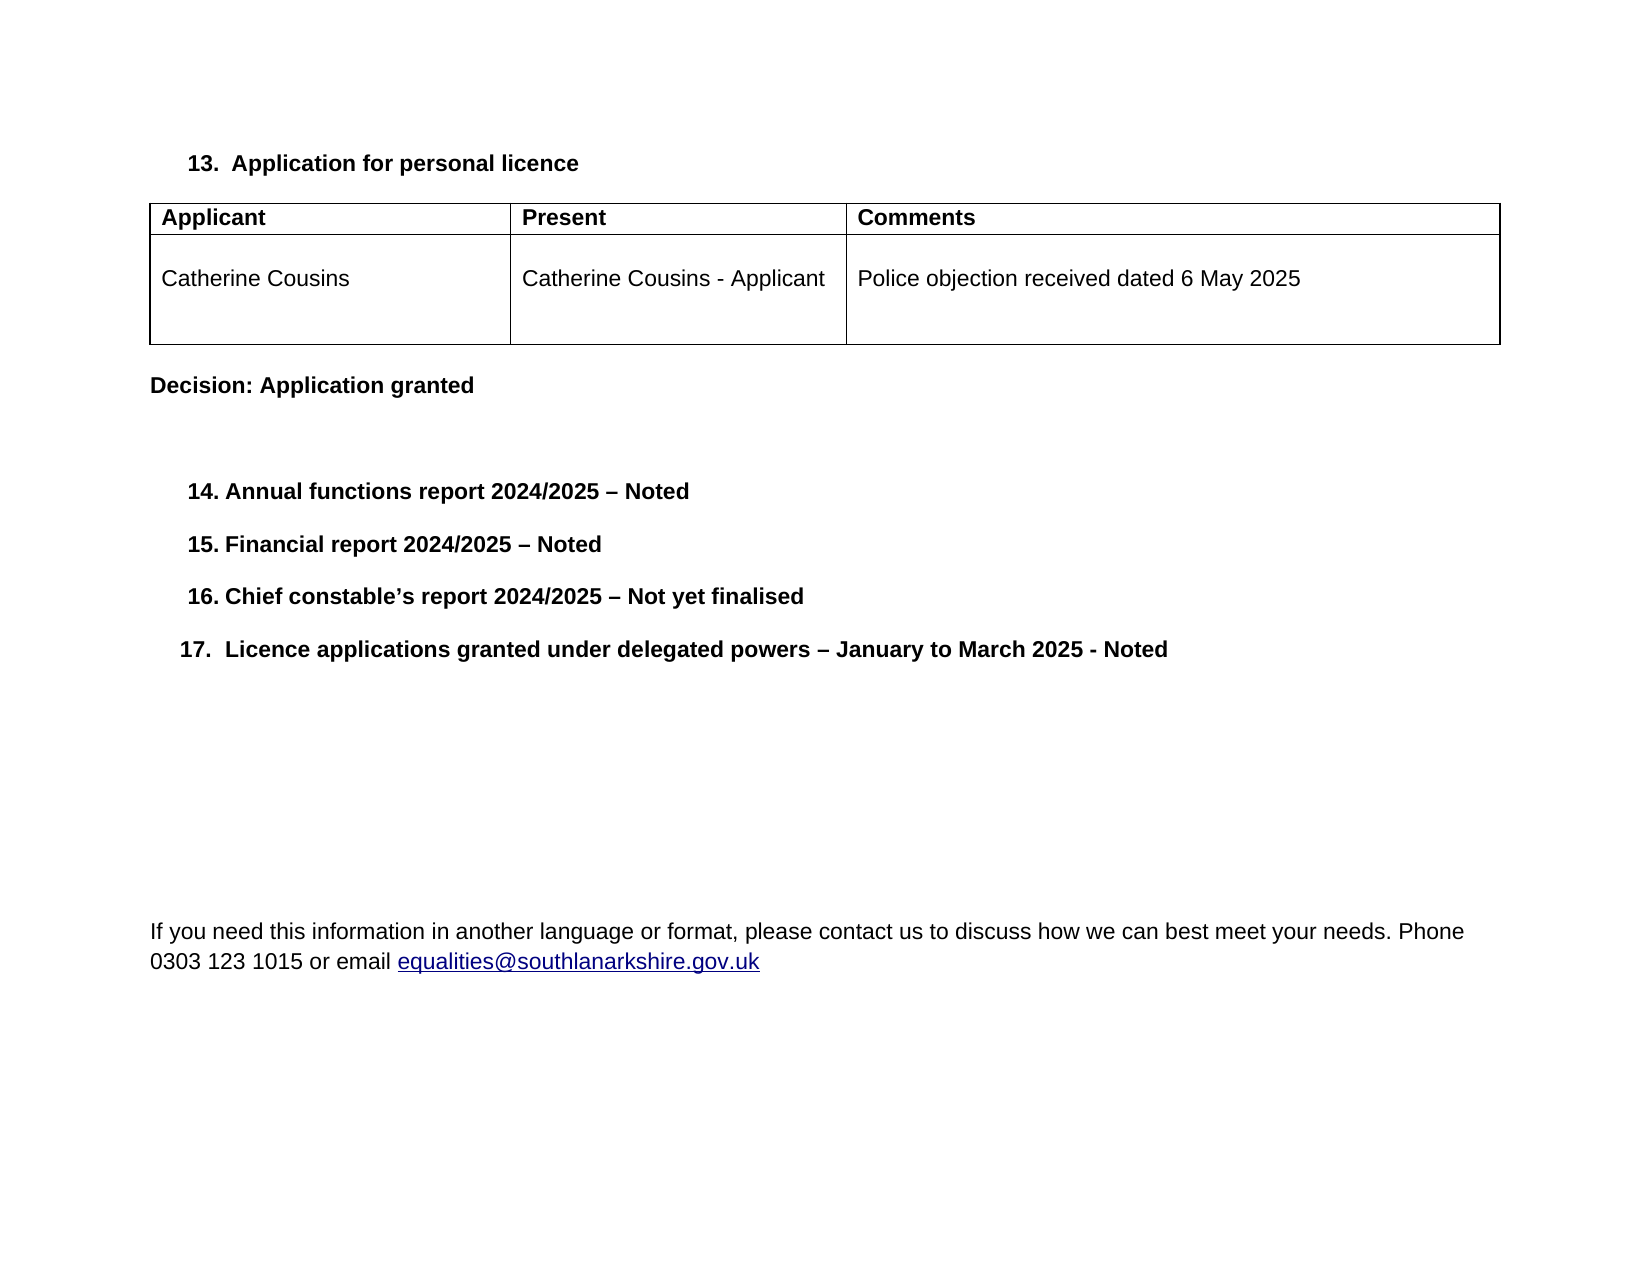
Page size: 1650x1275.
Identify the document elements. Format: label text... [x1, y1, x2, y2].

text Decision: Application granted [150, 372, 1500, 398]
table_header Present [511, 204, 846, 234]
subtitle Application for personal licence [187, 150, 1500, 176]
table_header Applicant [151, 204, 510, 234]
subtitle Chief constable’s report 2024/2025 – Not yet finalised [187, 583, 1500, 610]
text If you need this information in another language or format, please contact us to discuss how we can best meet your needs. Phone 0303 123 1015 or email equalities@southlanarkshire.gov.uk [150, 918, 1500, 974]
table_cell Police objection received dated 6 May 2025 [847, 235, 1499, 344]
subtitle Annual functions report 2024/2025 – Noted [187, 478, 1500, 504]
table_cell Catherine Cousins - Applicant [511, 235, 846, 344]
table_header Comments [847, 204, 1499, 234]
table_cell Catherine Cousins [151, 235, 510, 344]
text 17. Licence applications granted under delegated powers – January to March 2025 - Noted [150, 636, 1500, 662]
subtitle Financial report 2024/2025 – Noted [187, 531, 1500, 557]
